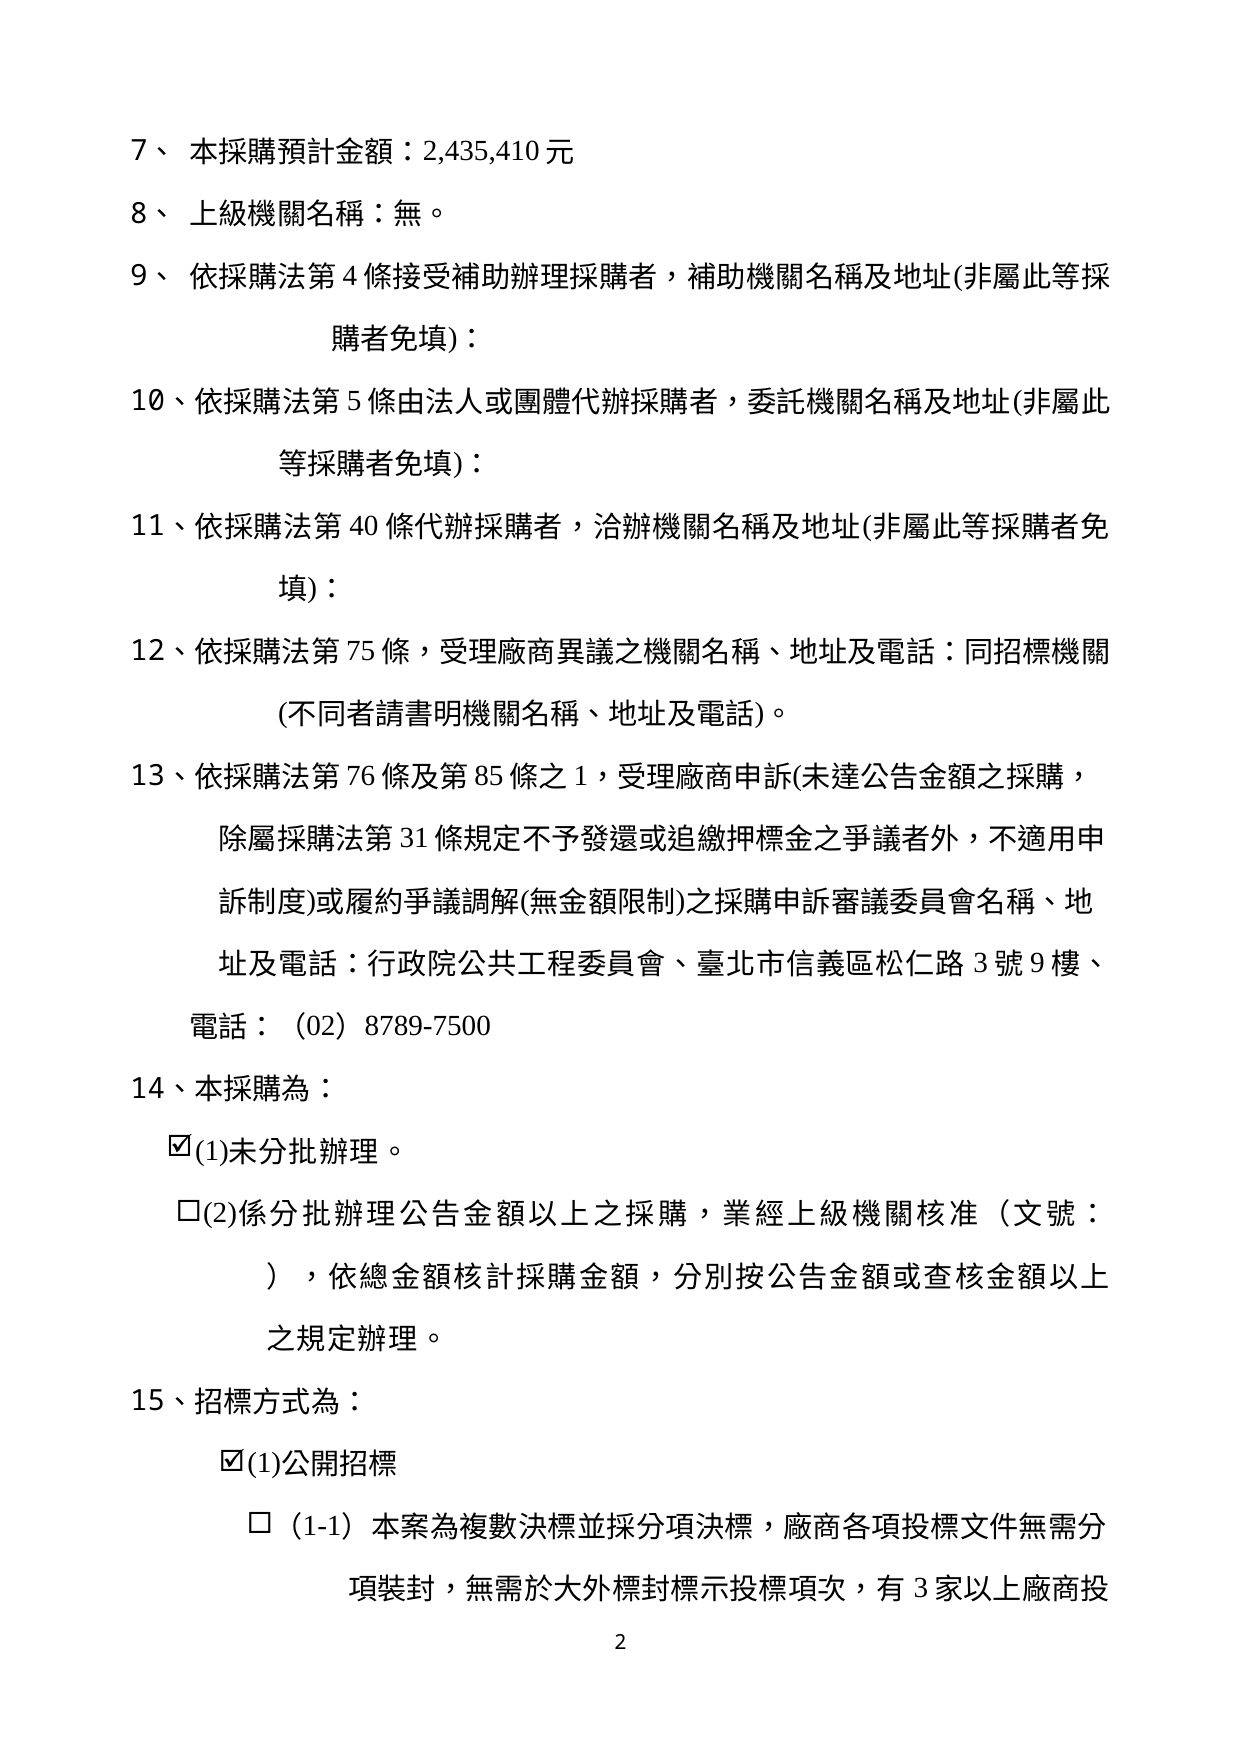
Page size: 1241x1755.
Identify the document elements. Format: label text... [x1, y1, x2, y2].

text þ(1)公開招標 [218, 1420, 1110, 1483]
list 依採購法第76條及第85條之1，受理廠商申訴(未達公告金額之採購， [130, 733, 1110, 795]
text 訴制度)或履約爭議調解(無金額限制)之採購申訴審議委員會名稱、地 [189, 858, 1110, 920]
text 除屬採購法第31條規定不予發還或追繳押標金之爭議者外，不適用申 [189, 795, 1110, 858]
list 招標方式為： [130, 1358, 1110, 1420]
list 依採購法第5條由法人或團體代辦採購者，委託機關名稱及地址(非屬此等採購者免填)： [130, 358, 1110, 483]
list 本採購為： [130, 1045, 1110, 1108]
text （1-1）本案為複數決標並採分項決標，廠商各項投標文件無需分項裝封，無需於大外標封標示投標項次，有3家以上廠商投標，且符合政府採購法施行細則第55條規定時，即得開標。 [247, 1483, 1110, 1608]
list 上級機關名稱：無。 [130, 170, 1110, 233]
list 依採購法第75條，受理廠商異議之機關名稱、地址及電話：同招標機關(不同者請書明機關名稱、地址及電話)。 [130, 608, 1110, 733]
list 依採購法第4條接受補助辦理採購者，補助機關名稱及地址(非屬此等採購者免填)： [130, 233, 1110, 358]
text þ(1)未分批辦理。 [130, 1108, 1110, 1170]
text 址及電話：行政院公共工程委員會、臺北市信義區松仁路3號9樓、電話：（02）8789-7500 [189, 920, 1110, 1045]
list 依採購法第40條代辦採購者，洽辦機關名稱及地址(非屬此等採購者免填)： [130, 483, 1110, 608]
text (2)係分批辦理公告金額以上之採購，業經上級機關核准（文號： ），依總金額核計採購金額，分別按公告金額或查核金額以上之規定辦理。 [130, 1170, 1110, 1358]
list 本採購預計金額：2,435,410元 [130, 108, 1110, 170]
